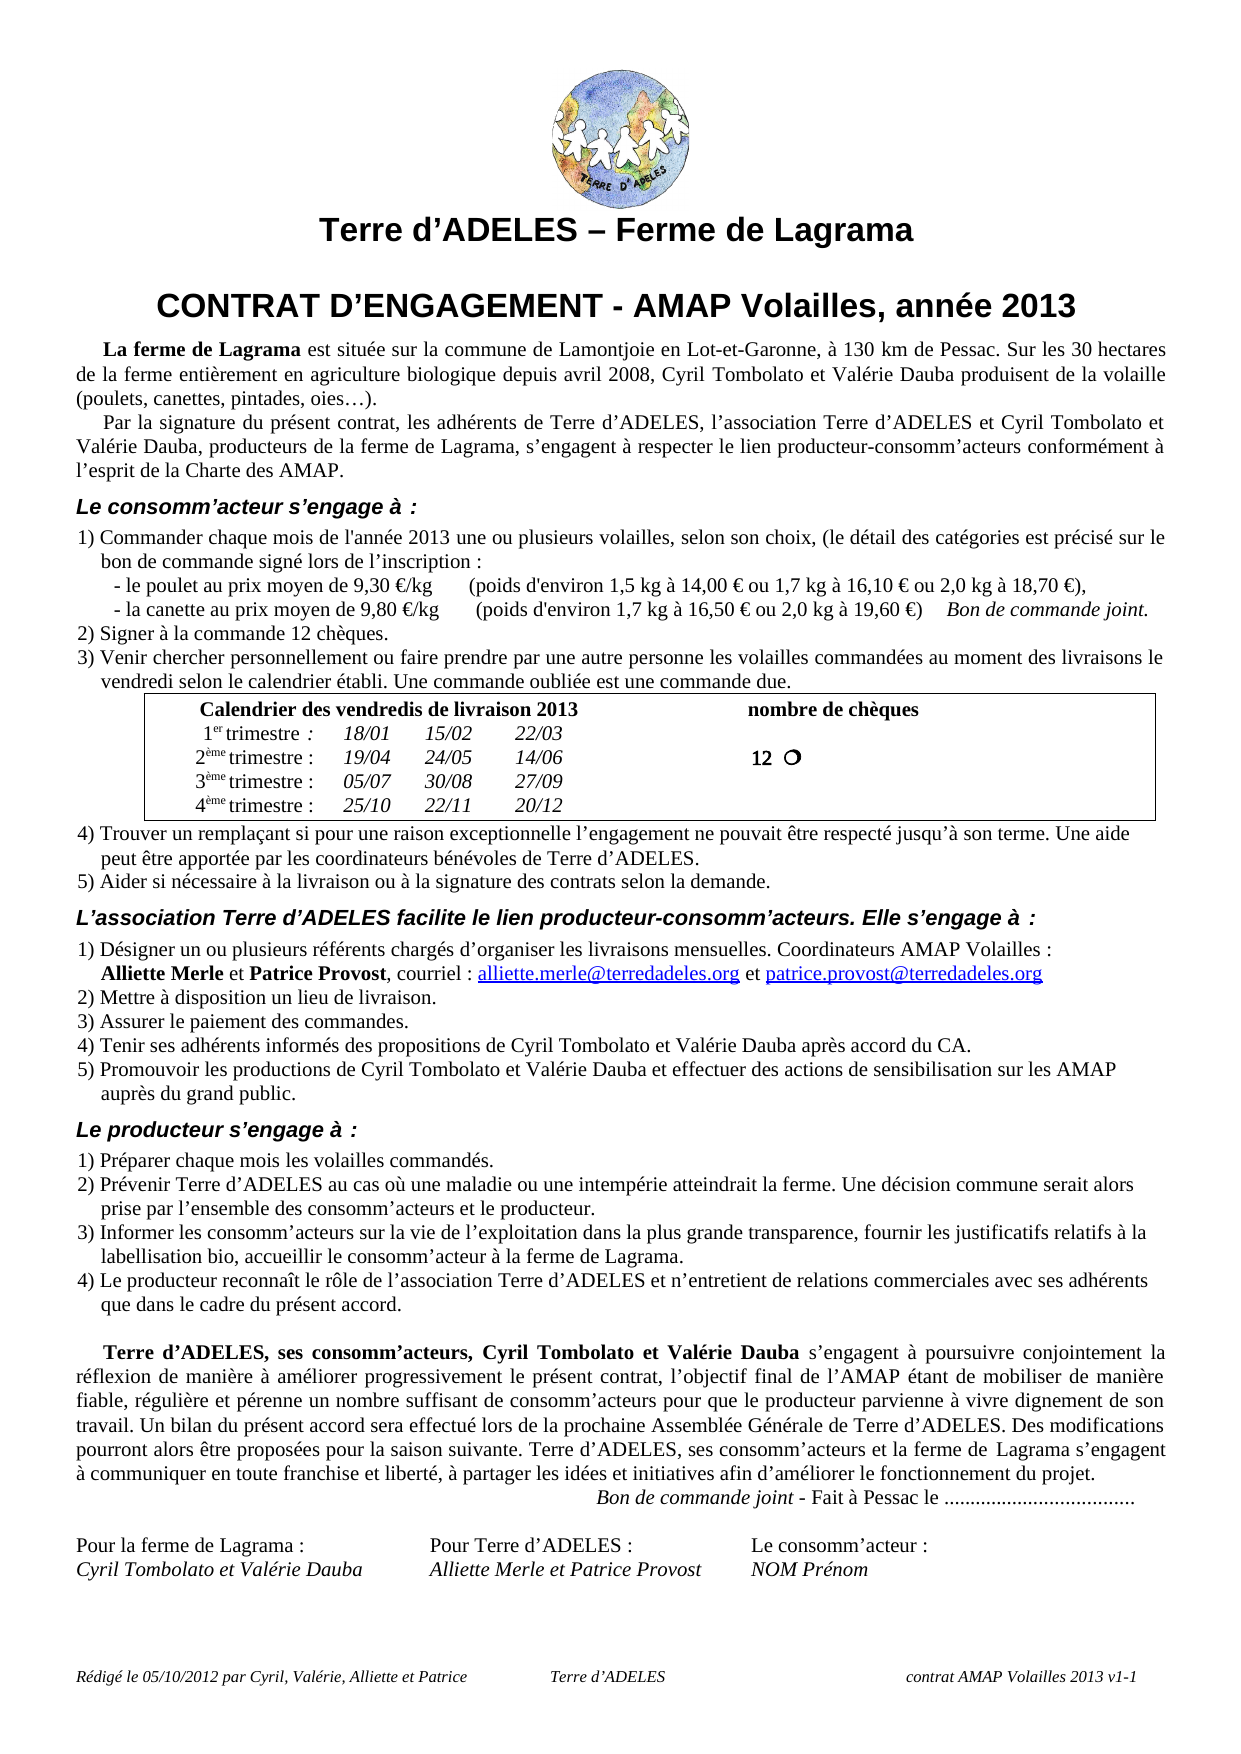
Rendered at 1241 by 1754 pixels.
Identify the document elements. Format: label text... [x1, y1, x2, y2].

text - le poulet au prix moyen de 9,30 €/kg (poids d'environ 1,5 kg à 14,00 € ou 1,7 kg à 16,10 € ou 2,0 kg à 18,70 €), [77, 573, 1166, 597]
text Pour la ferme de Lagrama : Pour Terre d’ADELES : Le consomm’acteur : [76, 1533, 1166, 1557]
picture [552, 68, 690, 211]
text Calendrier des vendredis de livraison 2013 nombre de chèques [145, 694, 1155, 717]
text Bon de commande joint - Fait à Pessac le [76, 1485, 1166, 1509]
text Par la signature du présent contrat, les adhérents de Terre d’ADELES, l’association Terre d’ADELES et Cyril Tombolato et Valérie Dauba, producteurs de la ferme de Lagrama, s’engagent à respecter le lien producteur-consomm’acteurs conformément à l’esprit de la Charte des AMAP. [76, 409, 1166, 482]
list 3) Informer les consomm’acteurs sur la vie de l’exploitation dans la plus grande transparence, fournir les justificatifs relatifs à la labellisation bio, accueillir le consomm’acteur à la ferme de Lagrama. [77, 1220, 1166, 1268]
list 2) Prévenir Terre d’ADELES au cas où une maladie ou une intempérie atteindrait la ferme. Une décision commune serait alors prise par l’ensemble des consomm’acteurs et le producteur. [77, 1172, 1166, 1220]
text 4ème trimestre : 25/10 22/11 20/12 [145, 789, 1155, 820]
list 2) Mettre à disposition un lieu de livraison. [77, 984, 1166, 1009]
text 5) Aider si nécessaire à la livraison ou à la signature des contrats selon la demande. [77, 869, 1166, 893]
text Terre d’ADELES, ses consomm’acteurs, Cyril Tombolato et Valérie Dauba s’engagent à poursuivre conjointement la réflexion de manière à améliorer progressivement le présent contrat, l’objectif final de l’AMAP étant de mobiliser de manière fiable, régulière et pérenne un nombre suffisant de consomm’acteurs pour que le producteur parvienne à vivre dignement de son travail. Un bilan du présent accord sera effectué lors de la prochaine Assemblée Générale de Terre d’ADELES. Des modifications pourront alors être proposées pour la saison suivante. Terre d’ADELES, ses consomm’acteurs et la ferme de Lagrama s’engagent à communiquer en toute franchise et liberté, à partager les idées et initiatives afin d’améliorer le fonctionnement du projet. [76, 1340, 1166, 1485]
text Cyril Tombolato et Valérie Dauba Alliette Merle et Patrice Provost NOM Prénom [76, 1557, 1166, 1581]
list 1) Préparer chaque mois les volailles commandés. [77, 1148, 1166, 1172]
text 3) Venir chercher personnellement ou faire prendre par une autre personne les volailles commandées au moment des livraisons le vendredi selon le calendrier établi. Une commande oubliée est une commande due. [77, 645, 1166, 693]
list 4) Tenir ses adhérents informés des propositions de Cyril Tombolato et Valérie Dauba après accord du CA. [77, 1033, 1166, 1057]
list 5) Promouvoir les productions de Cyril Tombolato et Valérie Dauba et effectuer des actions de sensibilisation sur les AMAP auprès du grand public. [77, 1057, 1166, 1105]
list 3) Assurer le paiement des commandes. [77, 1009, 1166, 1033]
text 1) Commander chaque mois de l'année 2013 une ou plusieurs volailles, selon son choix, (le détail des catégories est précisé sur le bon de commande signé lors de l’inscription : [77, 525, 1166, 573]
text 2) Signer à la commande 12 chèques. [77, 621, 1166, 645]
text 4) Trouver un remplaçant si pour une raison exceptionnelle l’engagement ne pouvait être respecté jusqu’à son terme. Une aide peut être apportée par les coordinateurs bénévoles de Terre d’ADELES. [77, 821, 1166, 869]
list 4) Le producteur reconnaît le rôle de l’association Terre d’ADELES et n’entretient de relations commerciales avec ses adhérents que dans le cadre du présent accord. [77, 1268, 1166, 1316]
text 2ème trimestre : 19/04 24/05 14/06 12  [145, 741, 1155, 765]
subtitle Le consomm’acteur s’engage à : [76, 493, 1166, 519]
text - la canette au prix moyen de 9,80 €/kg (poids d'environ 1,7 kg à 16,50 € ou 2,0 kg à 19,60 €) Bon de commande joint. [77, 597, 1166, 621]
subtitle CONTRAT D’ENGAGEMENT - AMAP Volailles, année 2013 [76, 286, 1166, 325]
subtitle Le producteur s’engage à : [76, 1117, 1166, 1142]
text 1er trimestre : 18/01 15/02 22/03 [145, 717, 1155, 741]
list 1) Désigner un ou plusieurs référents chargés d’organiser les livraisons mensuelles. Coordinateurs AMAP Volailles : Alliette Merle et Patrice Provost, courriel : alliette.merle@terredadeles.org et patrice.provost@terredadeles.org [77, 936, 1166, 984]
text 3ème trimestre : 05/07 30/08 27/09 [145, 765, 1155, 789]
text La ferme de Lagrama est située sur la commune de Lamontjoie en Lot-et-Garonne, à 130 km de Pessac. Sur les 30 hectares de la ferme entièrement en agriculture biologique depuis avril 2008, Cyril Tombolato et Valérie Dauba produisent de la volaille (poulets, canettes, pintades, oies…). [76, 337, 1166, 409]
subtitle Terre d’ADELES – Ferme de Lagrama [76, 93, 1166, 249]
subtitle L’association Terre d’ADELES facilite le lien producteur-consomm’acteurs. Elle s’engage à : [76, 905, 1166, 931]
